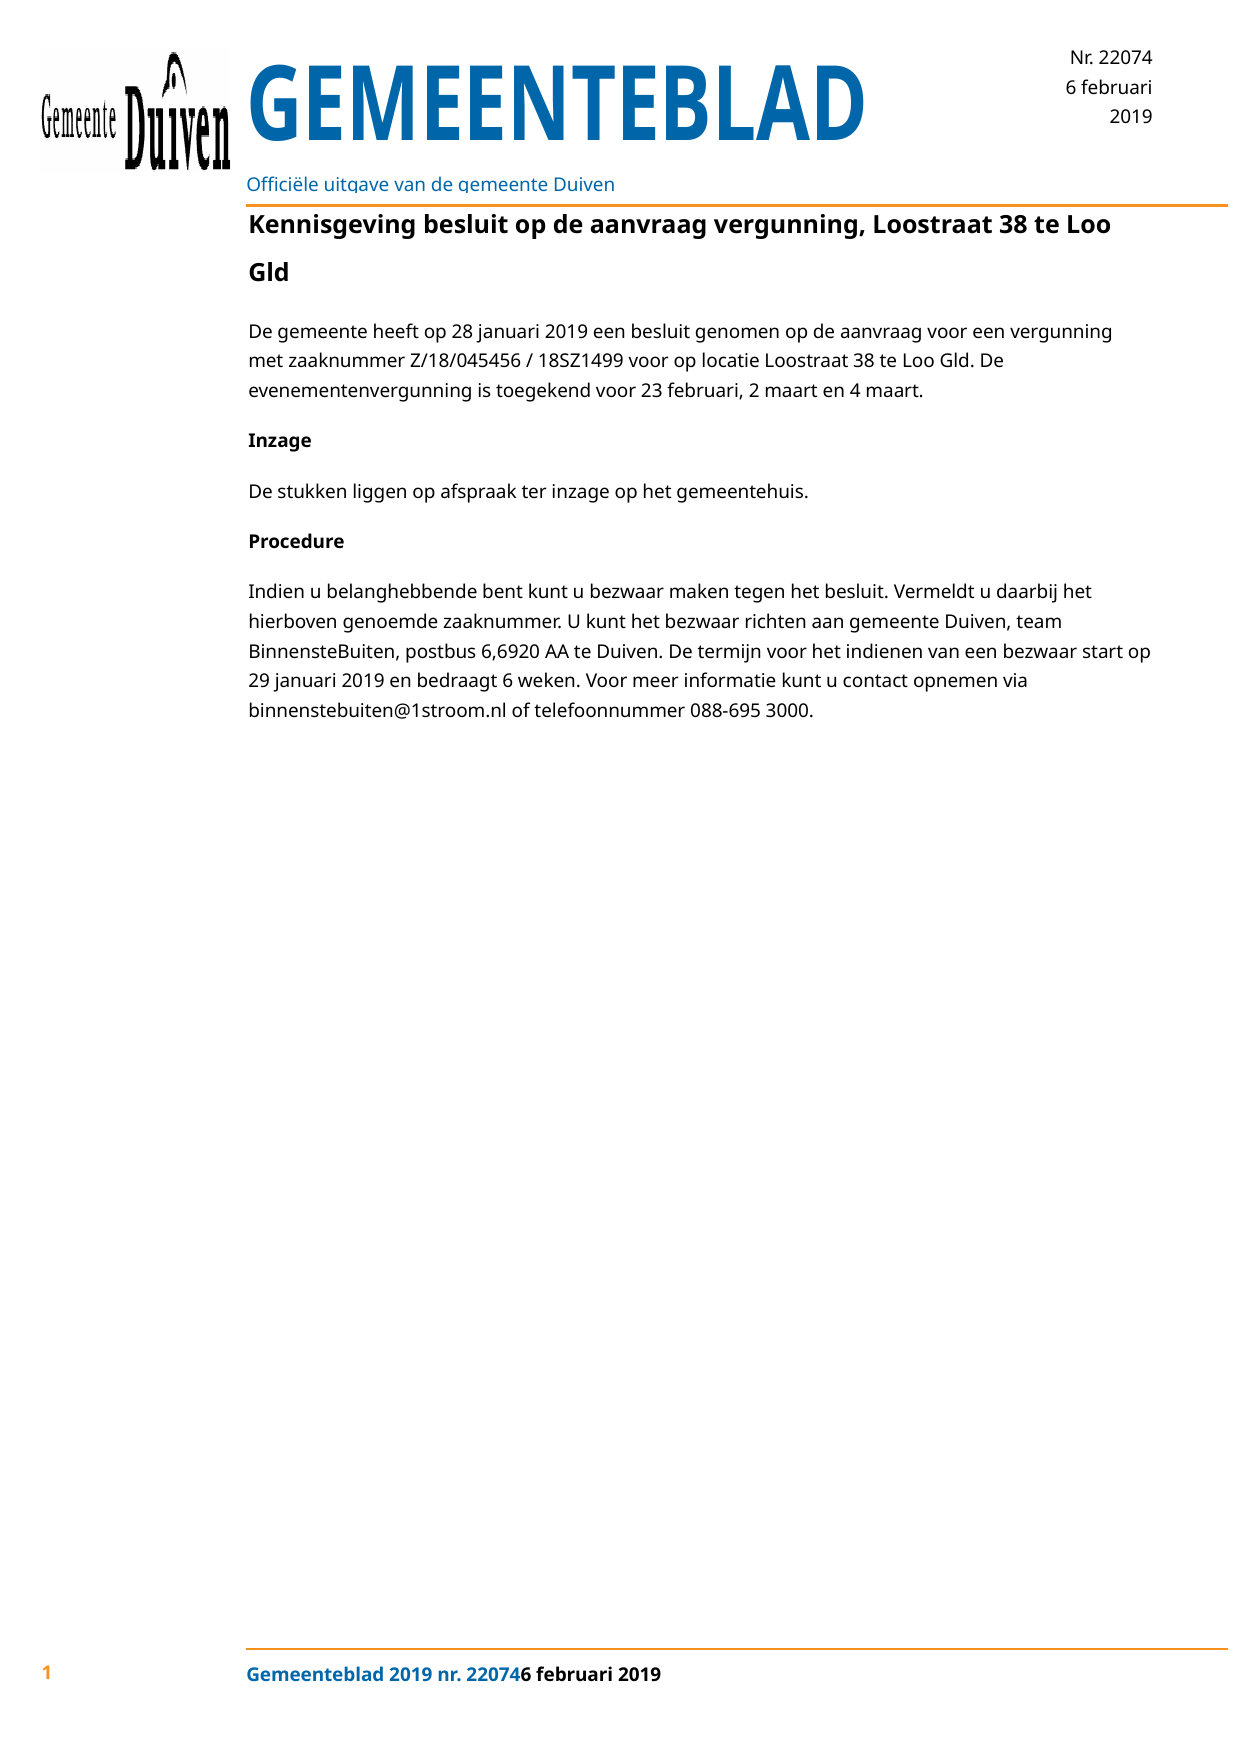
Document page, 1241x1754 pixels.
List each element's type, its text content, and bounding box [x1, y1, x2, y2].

text Indien u belanghebbende bent kunt u bezwaar maken tegen het besluit. Vermeldt u daarbij het hierboven genoemde zaaknummer. U kunt het bezwaar richten aan gemeente Duiven, team BinnensteBuiten, postbus 6,6920 AA te Duiven. De termijn voor het indienen van een bezwaar start op 29 januari 2019 en bedraagt 6 weken. Voor meer informatie kunt u contact opnemen via binnenstebuiten@1stroom.nl of telefoonnummer 088-695 3000. [248, 579, 1152, 723]
picture [41, 47, 231, 172]
text Procedure [248, 528, 1152, 554]
text Kennisgeving besluit op de aanvraag vergunning, Loostraat 38 te Loo Gld [248, 207, 1152, 288]
text Inzage [248, 427, 1152, 453]
text De stukken liggen op afspraak ter inzage op het gemeentehuis. [248, 478, 1152, 504]
text De gemeente heeft op 28 januari 2019 een besluit genomen op de aanvraag voor een vergunning met zaaknummer Z/18/045456 / 18SZ1499 voor op locatie Loostraat 38 te Loo Gld. De evenementenvergunning is toegekend voor 23 februari, 2 maart en 4 maart. [248, 318, 1152, 403]
